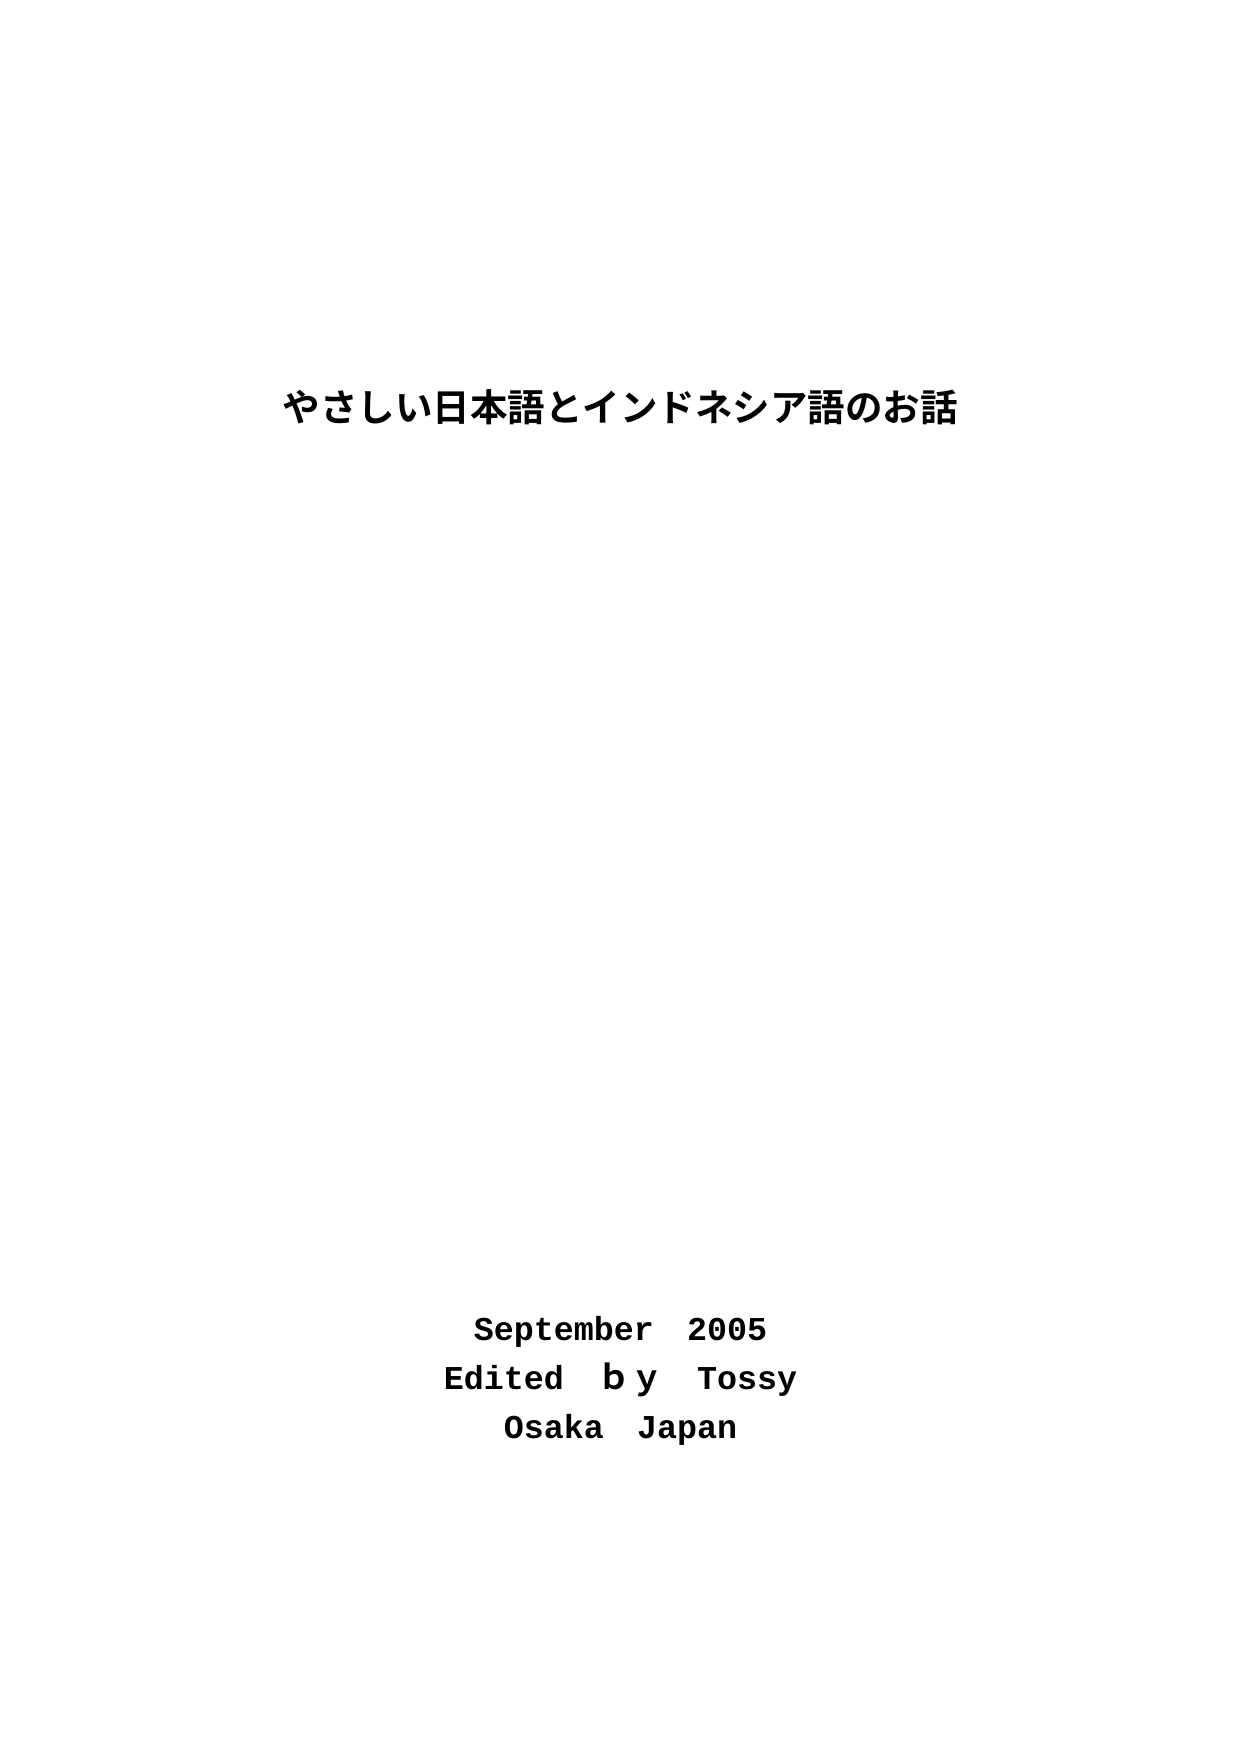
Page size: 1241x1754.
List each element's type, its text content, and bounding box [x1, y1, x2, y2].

text Edited ｂｙ Tossy [118, 1351, 1122, 1400]
text やさしい日本語とインドネシア語のお話 [118, 378, 1122, 432]
text September 2005 [118, 1302, 1122, 1351]
text Osaka Japan [118, 1400, 1122, 1448]
